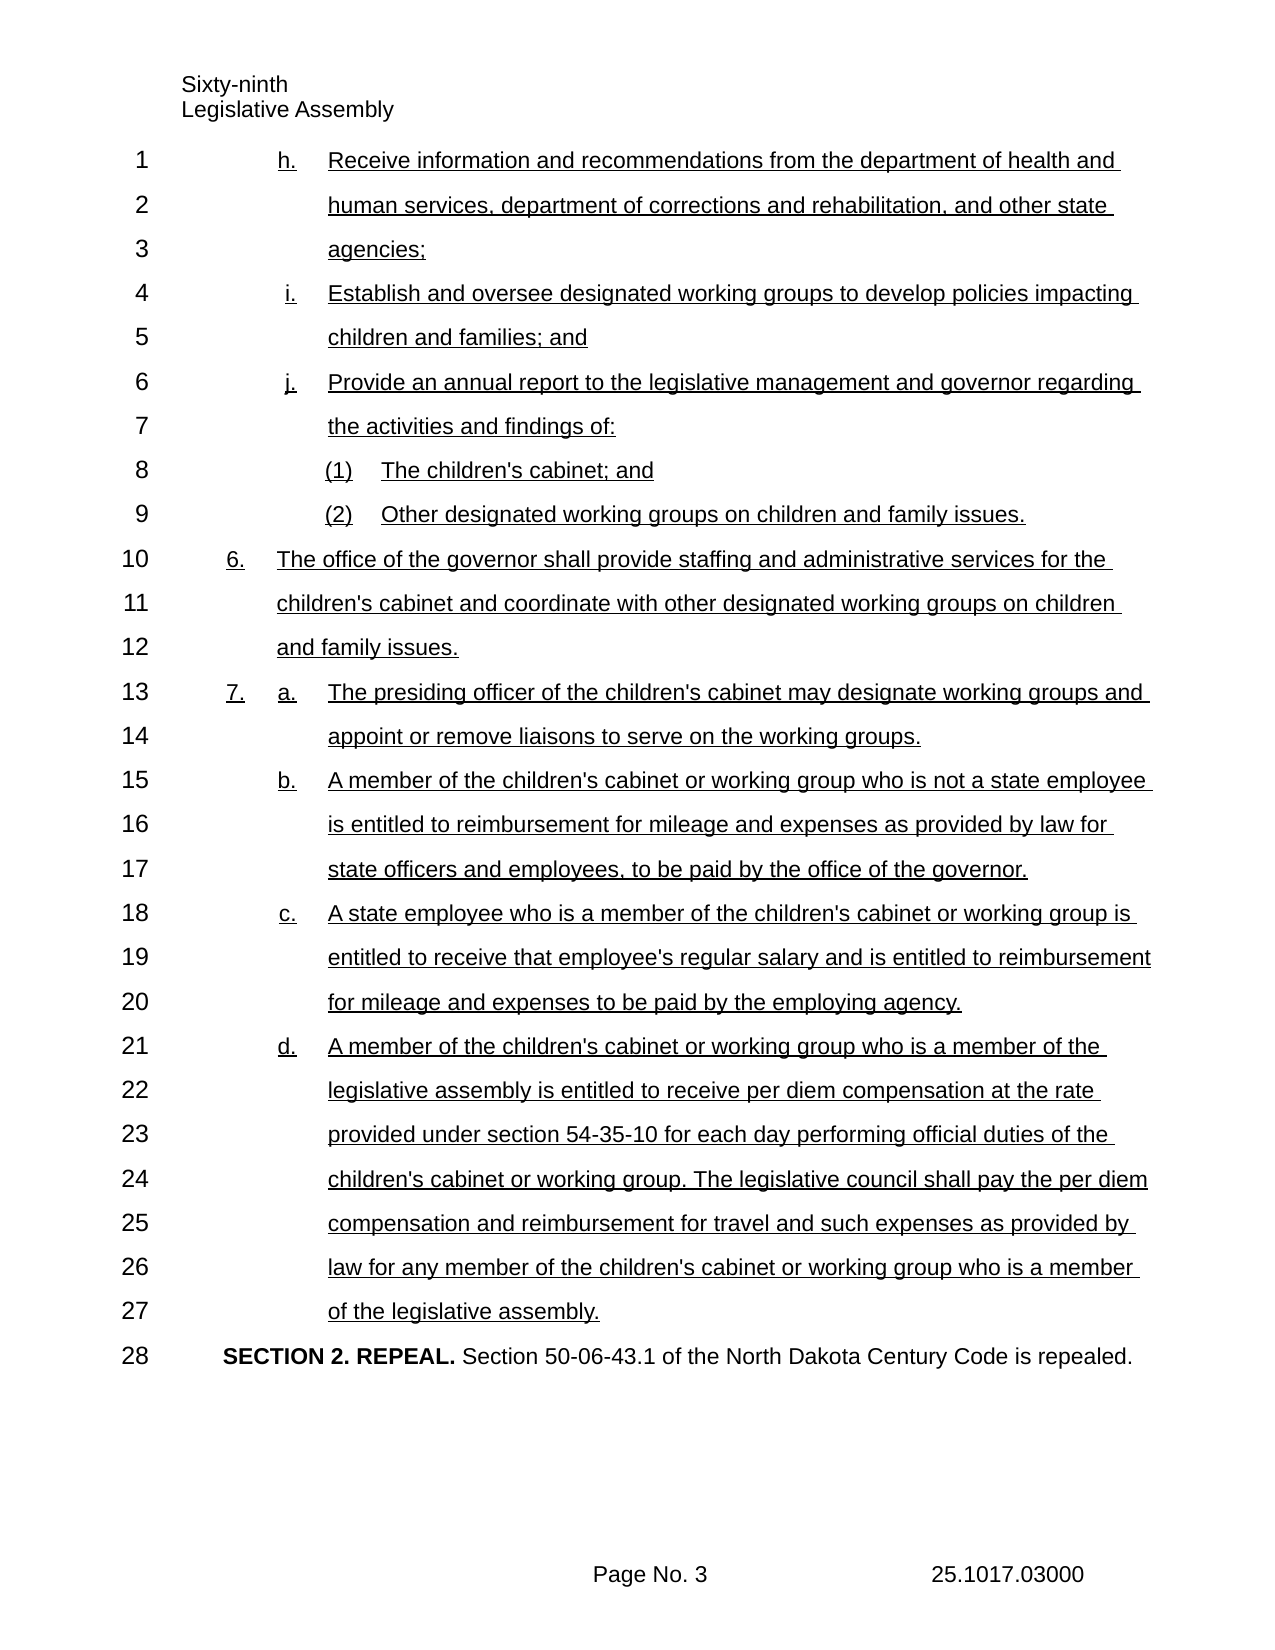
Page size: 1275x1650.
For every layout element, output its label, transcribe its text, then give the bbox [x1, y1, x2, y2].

text i. Establish and oversee designated working groups to develop policies impacting children and families; and [181, 266, 1154, 355]
text (2) Other designated working groups on children and family issues. [181, 487, 1154, 532]
text (1) The children's cabinet; and [181, 443, 1154, 487]
text SECTION 2. REPEAL. Section 50‑06‑43.1 of the North Dakota Century Code is repealed. [181, 1329, 1154, 1373]
text h. Receive information and recommendations from the department of health and human services, department of corrections and rehabilitation, and other state agencies; [181, 133, 1154, 266]
text d. A member of the children's cabinet or working group who is a member of the legislative assembly is entitled to receive per diem compensation at the rate provided under section 54‑35‑10 for each day performing official duties of the children's cabinet or working group. The legislative council shall pay the per diem compensation and reimbursement for travel and such expenses as provided by law for any member of the children's cabinet or working group who is a member of the legislative assembly. [181, 1019, 1154, 1329]
text j. Provide an annual report to the legislative management and governor regarding the activities and findings of: [181, 355, 1154, 443]
text 6. The office of the governor shall provide staffing and administrative services for the children's cabinet and coordinate with other designated working groups on children and family issues. [181, 532, 1154, 664]
text c. A state employee who is a member of the children's cabinet or working group is entitled to receive that employee's regular salary and is entitled to reimbursement for mileage and expenses to be paid by the employing agency. [181, 886, 1154, 1019]
text 7. a. The presiding officer of the children's cabinet may designate working groups and appoint or remove liaisons to serve on the working groups. [181, 664, 1154, 753]
text b. A member of the children's cabinet or working group who is not a state employee is entitled to reimbursement for mileage and expenses as provided by law for state officers and employees, to be paid by the office of the governor. [181, 753, 1154, 886]
